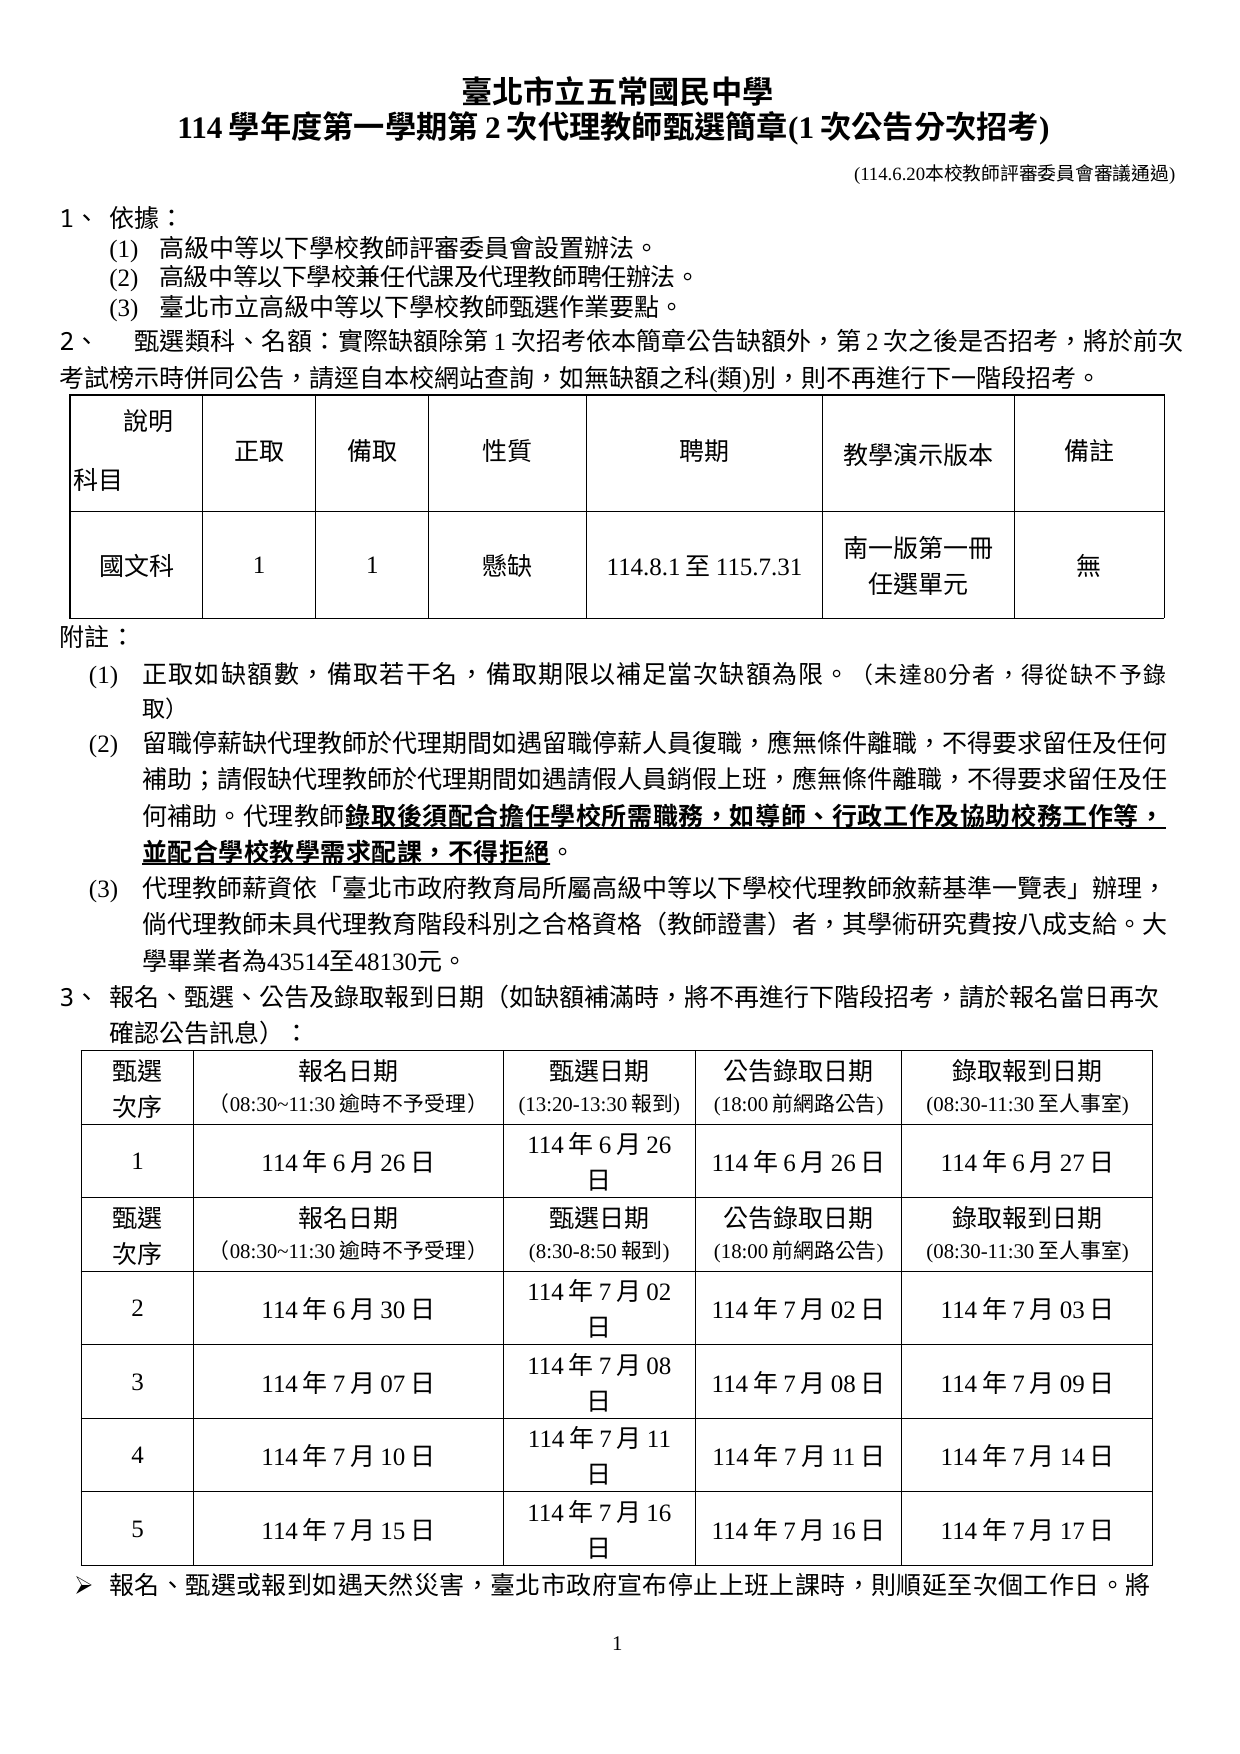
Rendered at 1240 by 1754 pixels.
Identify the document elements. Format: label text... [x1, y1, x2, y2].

table_cell 4 [82, 1419, 193, 1491]
table_cell 1 [203, 512, 315, 617]
table_cell 114年7月07日 [194, 1345, 503, 1418]
table_cell 114年7月16日 [504, 1492, 695, 1565]
text (114.6.20本校教師評審委員會審議通過) [59, 158, 1175, 186]
table_header 錄取報到日期 (08:30-11:30至人事室) [902, 1051, 1152, 1123]
table_header 說明 科目 [71, 396, 202, 511]
table_cell 114年7月08日 [696, 1345, 901, 1418]
list 依據： [59, 198, 1175, 234]
table_cell 114年7月09日 [902, 1345, 1152, 1418]
table_cell 2 [82, 1272, 193, 1344]
table_header 備註 [1015, 396, 1164, 511]
table_header 公告錄取日期 (18:00前網路公告) [696, 1051, 901, 1123]
table_cell 114年7月14日 [902, 1419, 1152, 1491]
list 報名、甄選或報到如遇天然災害，臺北市政府宣布停止上班上課時，則順延至次個工作日。將 [74, 1566, 1152, 1602]
table_cell 報名日期 （08:30~11:30逾時不予受理） [194, 1198, 503, 1271]
table_header 甄選日期 (13:20-13:30報到) [504, 1051, 695, 1123]
table_cell 114年6月26日 [504, 1125, 695, 1197]
list 高級中等以下學校兼任代課及代理教師聘任辦法。 [109, 263, 1175, 293]
table_cell 114年7月15日 [194, 1492, 503, 1565]
table_cell 國文科 [71, 512, 202, 617]
list 報名、甄選、公告及錄取報到日期（如缺額補滿時，將不再進行下階段招考，請於報名當日再次確認公告訊息）： [59, 977, 1175, 1050]
table_cell 懸缺 [429, 512, 586, 617]
table_cell 114年6月26日 [194, 1125, 503, 1197]
table_cell 1 [316, 512, 428, 617]
table_header 教學演示版本 [823, 396, 1014, 511]
table_cell 甄選日期 (8:30-8:50報到) [504, 1198, 695, 1271]
text 114學年度第一學期第2次代理教師甄選簡章(1次公告分次招考) [59, 110, 1175, 146]
table_cell 114年7月10日 [194, 1419, 503, 1491]
table_cell 114年6月30日 [194, 1272, 503, 1344]
table_cell 114年6月26日 [696, 1125, 901, 1197]
table_header 正取 [203, 396, 315, 511]
table_header 聘期 [587, 396, 822, 511]
table_cell 1 [82, 1125, 193, 1197]
table_cell 114年6月27日 [902, 1125, 1152, 1197]
table_header 備取 [316, 396, 428, 511]
table_header 甄選 次序 [82, 1051, 193, 1123]
table_cell 114年7月02日 [696, 1272, 901, 1344]
list 高級中等以下學校教師評審委員會設置辦法。 [109, 234, 1175, 263]
table_cell 114年7月16日 [696, 1492, 901, 1565]
text 臺北市立五常國民中學 [59, 75, 1175, 110]
list 代理教師薪資依「臺北市政府教育局所屬高級中等以下學校代理教師敘薪基準一覽表」辦理，倘代理教師未具代理教育階段科別之合格資格（教師證書）者，其學術研究費按八成支給。大學畢業者為43514至48130元。 [89, 869, 1167, 977]
table_cell 5 [82, 1492, 193, 1565]
table_cell 甄選 次序 [82, 1198, 193, 1271]
table_cell 114.8.1至115.7.31 [587, 512, 822, 617]
table_header 性質 [429, 396, 586, 511]
list 臺北市立高級中等以下學校教師甄選作業要點。 [109, 293, 1175, 322]
table_cell 114年7月08日 [504, 1345, 695, 1418]
table_cell 114年7月02日 [504, 1272, 695, 1344]
table_cell 114年7月11日 [504, 1419, 695, 1491]
list 留職停薪缺代理教師於代理期間如遇留職停薪人員復職，應無條件離職，不得要求留任及任何補助；請假缺代理教師於代理期間如遇請假人員銷假上班，應無條件離職，不得要求留任及任何補助。代理教師錄取後須配合擔任學校所需職務，如導師、行政工作及協助校務工作等，並配合學校教學需求配課，不得拒絕。 [89, 724, 1167, 869]
table_cell 錄取報到日期 (08:30-11:30至人事室) [902, 1198, 1152, 1271]
table_cell 無 [1015, 512, 1164, 617]
table_cell 114年7月17日 [902, 1492, 1152, 1565]
text 附註： [59, 618, 1175, 654]
list 正取如缺額數，備取若干名，備取期限以補足當次缺額為限。（未達80分者，得從缺不予錄取） [89, 654, 1167, 724]
table_cell 南一版第一冊 任選單元 [823, 512, 1014, 617]
table_cell 114年7月03日 [902, 1272, 1152, 1344]
table_cell 公告錄取日期 (18:00前網路公告) [696, 1198, 901, 1271]
table_cell 3 [82, 1345, 193, 1418]
list 甄選類科、名額：實際缺額除第1次招考依本簡章公告缺額外，第2次之後是否招考，將於前次考試榜示時併同公告，請逕自本校網站查詢，如無缺額之科(類)別，則不再進行下一階段招考。 [59, 322, 1187, 394]
table_cell 114年7月11日 [696, 1419, 901, 1491]
table_header 報名日期 （08:30~11:30逾時不予受理） [194, 1051, 503, 1123]
